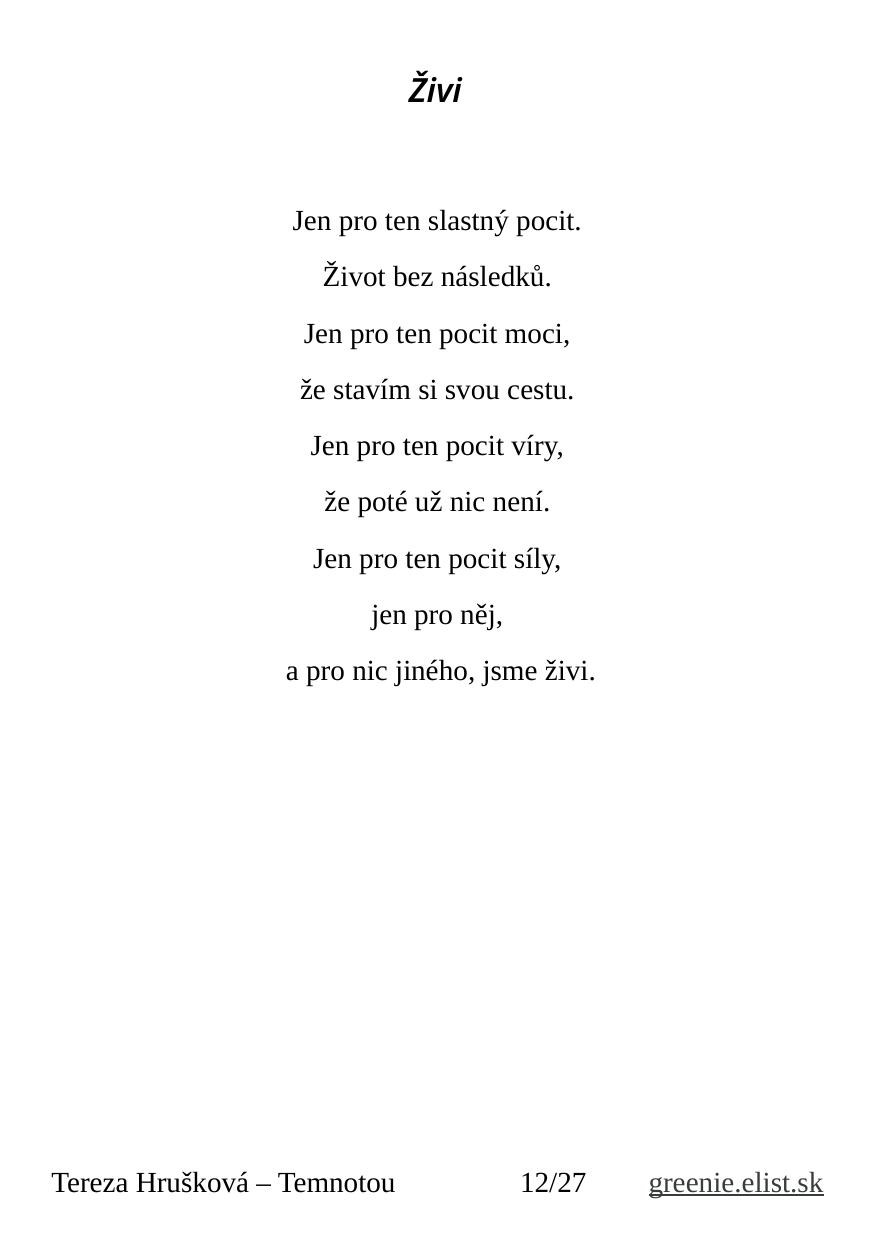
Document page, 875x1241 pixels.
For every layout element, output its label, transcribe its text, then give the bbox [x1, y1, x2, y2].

text a pro nic jiného, jsme živi. [41, 653, 833, 687]
text jen pro něj, [41, 597, 833, 631]
text Jen pro ten pocit moci, [41, 316, 833, 349]
text Jen pro ten pocit víry, [41, 428, 833, 462]
subtitle Živi [41, 66, 833, 112]
text Život bez následků. [41, 259, 833, 293]
text že stavím si svou cestu. [41, 372, 833, 406]
text Jen pro ten slastný pocit. [41, 203, 833, 237]
text že poté už nic není. [41, 484, 833, 518]
text Jen pro ten pocit síly, [41, 541, 833, 574]
